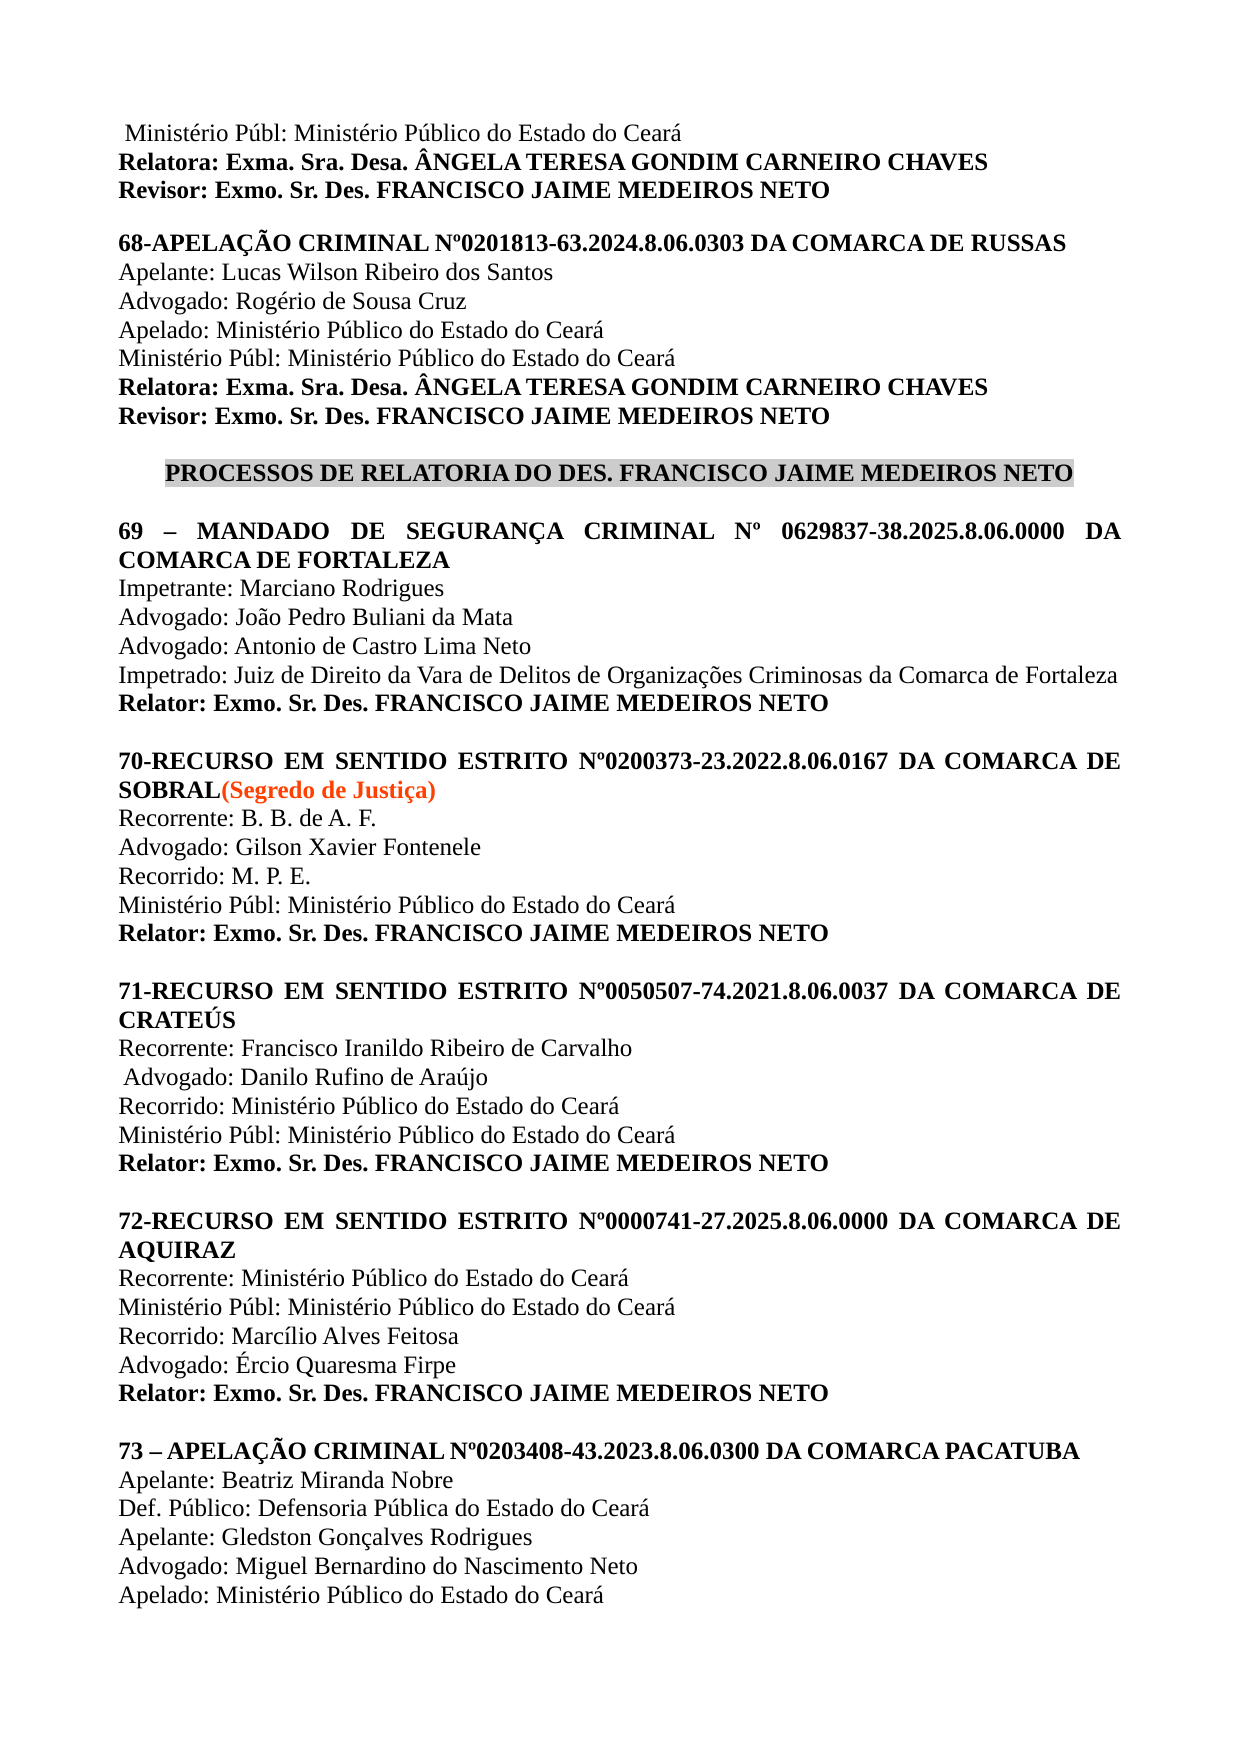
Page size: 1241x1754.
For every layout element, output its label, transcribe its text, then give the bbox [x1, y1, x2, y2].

text Apelante: Lucas Wilson Ribeiro dos Santos [118, 257, 1122, 286]
text Apelante: Gledston Gonçalves Rodrigues [118, 1522, 1122, 1551]
text Advogado: Danilo Rufino de Araújo [118, 1062, 1122, 1091]
text Recorrente: B. B. de A. F. [118, 803, 1122, 832]
text 72-RECURSO EM SENTIDO ESTRITO Nº0000741-27.2025.8.06.0000 DA COMARCA DE AQUIRAZ [118, 1206, 1122, 1263]
text Recorrido: Ministério Público do Estado do Ceará [118, 1091, 1122, 1120]
text Ministério Públ: Ministério Público do Estado do Ceará [118, 890, 1122, 918]
text Impetrado: Juiz de Direito da Vara de Delitos de Organizações Criminosas da Comarca de Fortaleza [118, 660, 1122, 688]
text 68-APELAÇÃO CRIMINAL Nº0201813-63.2024.8.06.0303 DA COMARCA DE RUSSAS [118, 228, 1122, 257]
text Apelado: Ministério Público do Estado do Ceará [118, 1580, 1122, 1608]
text Revisor: Exmo. Sr. Des. FRANCISCO JAIME MEDEIROS NETO [118, 176, 1122, 204]
text Relator: Exmo. Sr. Des. FRANCISCO JAIME MEDEIROS NETO [118, 918, 1122, 947]
text Advogado: Antonio de Castro Lima Neto [118, 631, 1122, 660]
text Relator: Exmo. Sr. Des. FRANCISCO JAIME MEDEIROS NETO [118, 1148, 1122, 1177]
text Ministério Públ: Ministério Público do Estado do Ceará [118, 343, 1122, 372]
text 69 – MANDADO DE SEGURANÇA CRIMINAL Nº 0629837-38.2025.8.06.0000 DA COMARCA DE FORTALEZA [118, 516, 1122, 573]
text Advogado: Gilson Xavier Fontenele [118, 832, 1122, 861]
text Relator: Exmo. Sr. Des. FRANCISCO JAIME MEDEIROS NETO [118, 1378, 1122, 1407]
text Impetrante: Marciano Rodrigues [118, 573, 1122, 602]
text Revisor: Exmo. Sr. Des. FRANCISCO JAIME MEDEIROS NETO [118, 401, 1122, 430]
text Relatora: Exma. Sra. Desa. ÂNGELA TERESA GONDIM CARNEIRO CHAVES [118, 147, 1122, 176]
text Recorrido: M. P. E. [118, 861, 1122, 890]
text 71-RECURSO EM SENTIDO ESTRITO Nº0050507-74.2021.8.06.0037 DA COMARCA DE CRATEÚS [118, 976, 1122, 1033]
text Apelante: Beatriz Miranda Nobre [118, 1465, 1122, 1493]
text 70-RECURSO EM SENTIDO ESTRITO Nº0200373-23.2022.8.06.0167 DA COMARCA DE SOBRAL(Segredo de Justiça) [118, 746, 1122, 803]
text Recorrido: Marcílio Alves Feitosa [118, 1321, 1122, 1350]
text Relatora: Exma. Sra. Desa. ÂNGELA TERESA GONDIM CARNEIRO CHAVES [118, 372, 1122, 401]
text Relator: Exmo. Sr. Des. FRANCISCO JAIME MEDEIROS NETO [118, 688, 1122, 717]
text Advogado: Rogério de Sousa Cruz [118, 286, 1122, 315]
text Apelado: Ministério Público do Estado do Ceará [118, 315, 1122, 343]
text PROCESSOS DE RELATORIA DO DES. FRANCISCO JAIME MEDEIROS NETO [117, 458, 1122, 487]
text Ministério Públ: Ministério Público do Estado do Ceará [118, 118, 1122, 147]
text Def. Público: Defensoria Pública do Estado do Ceará [118, 1493, 1122, 1522]
text Ministério Públ: Ministério Público do Estado do Ceará [118, 1120, 1122, 1148]
text Advogado: Miguel Bernardino do Nascimento Neto [118, 1551, 1122, 1580]
text Ministério Públ: Ministério Público do Estado do Ceará [118, 1292, 1122, 1321]
text Advogado: Ércio Quaresma Firpe [118, 1350, 1122, 1378]
text Recorrente: Ministério Público do Estado do Ceará [118, 1263, 1122, 1292]
text Advogado: João Pedro Buliani da Mata [118, 602, 1122, 631]
text 73 – APELAÇÃO CRIMINAL Nº0203408-43.2023.8.06.0300 DA COMARCA PACATUBA [118, 1436, 1122, 1465]
text Recorrente: Francisco Iranildo Ribeiro de Carvalho [118, 1033, 1122, 1062]
